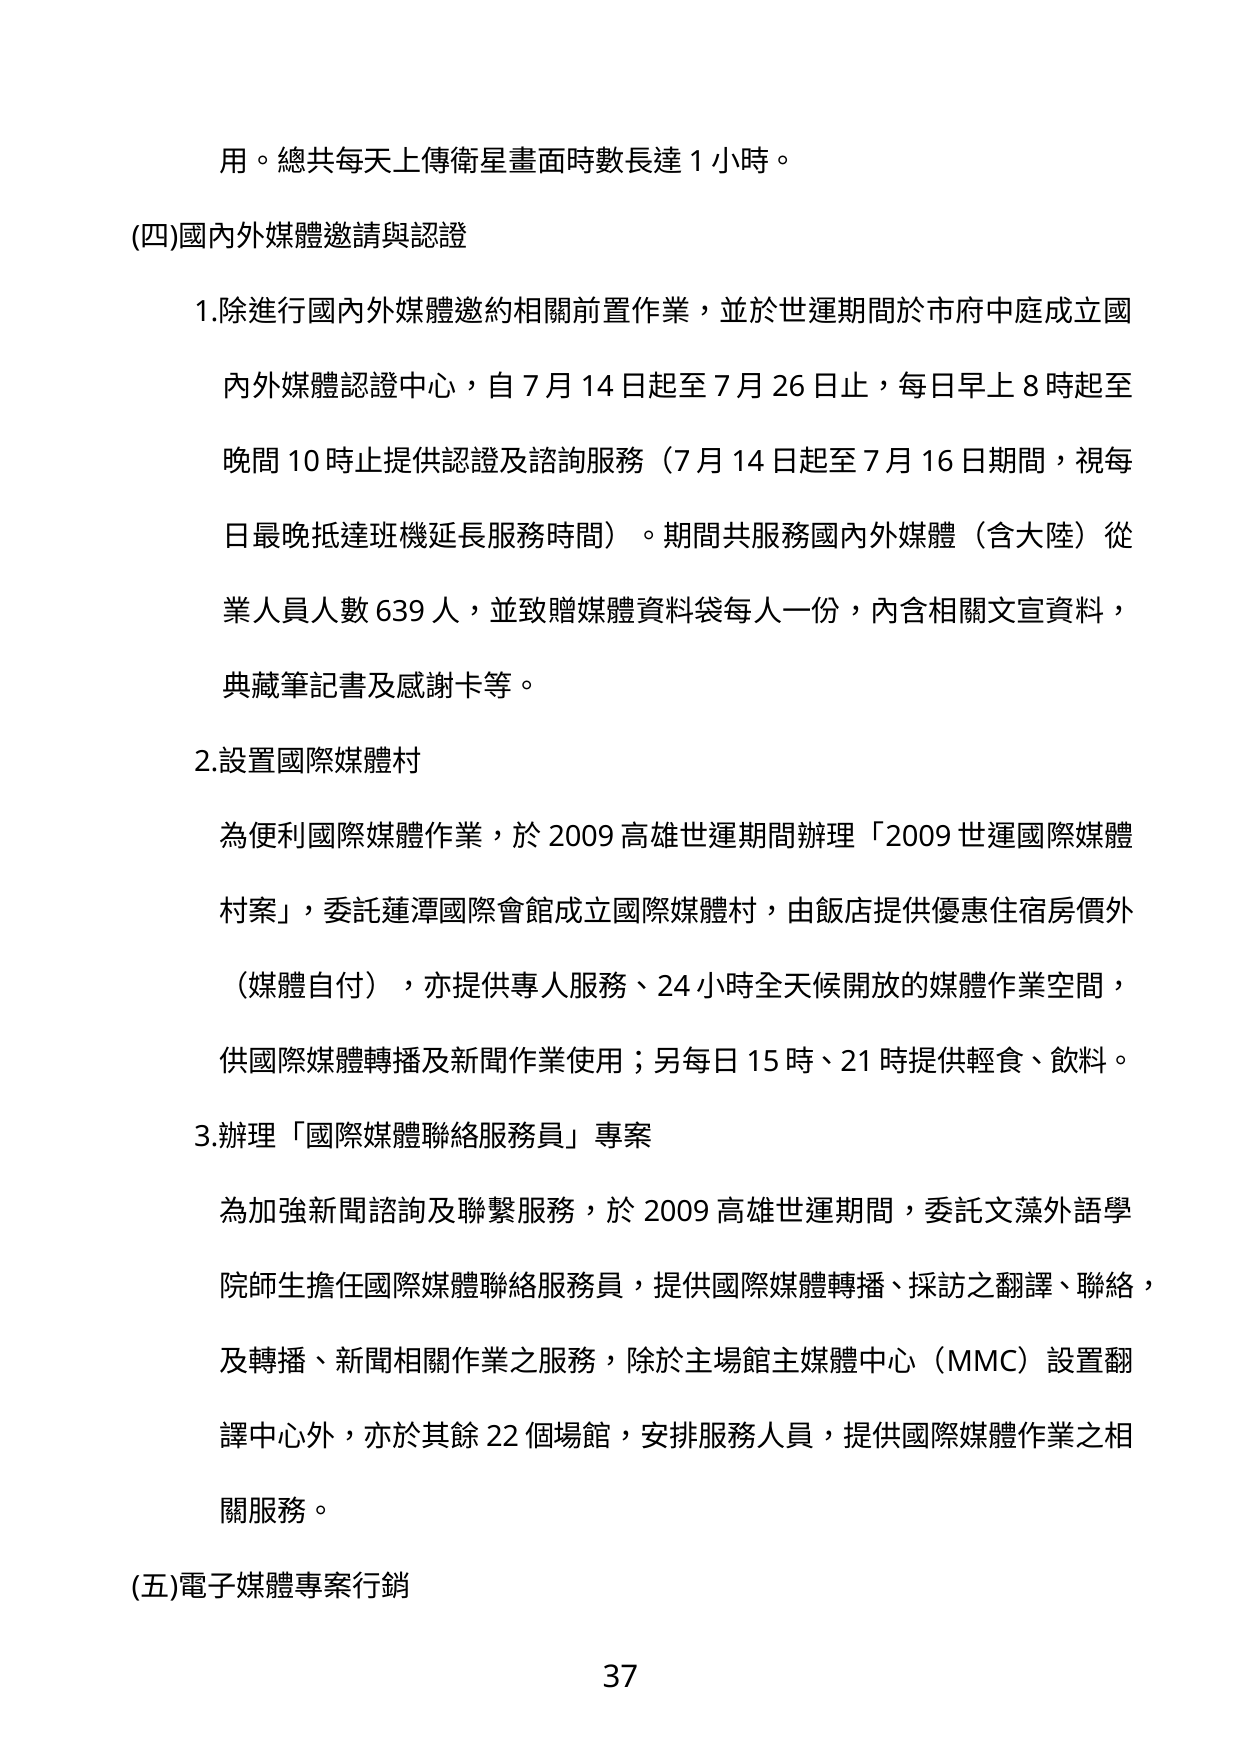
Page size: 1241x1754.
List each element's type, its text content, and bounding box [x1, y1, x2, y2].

text 每天上午10時50分、下午16時及晚上22時，各上傳10分鐘High light賽事畫面於衛星，供國際媒體無償下載使用，另外每日上午11時，將前一天精彩賽事High light30分鐘上傳衛星，供國際媒體無償下載使用。總共每天上傳衛星畫面時數長達1小時。 [219, 121, 1134, 196]
text 為便利國際媒體作業，於2009高雄世運期間辦理「2009世運國際媒體村案」，委託蓮潭國際會館成立國際媒體村，由飯店提供優惠住宿房價外（媒體自付），亦提供專人服務、24小時全天候開放的媒體作業空間，供國際媒體轉播及新聞作業使用；另每日15時、21時提供輕食、飲料。 [219, 796, 1134, 1096]
text 為加強新聞諮詢及聯繫服務，於2009高雄世運期間，委託文藻外語學院師生擔任國際媒體聯絡服務員，提供國際媒體轉播、採訪之翻譯、聯絡，及轉播、新聞相關作業之服務，除於主場館主媒體中心（MMC）設置翻譯中心外，亦於其餘22個場館，安排服務人員，提供國際媒體作業之相關服務。 [219, 1171, 1134, 1546]
text (四)國內外媒體邀請與認證 [131, 196, 1134, 271]
text 2.設置國際媒體村 [194, 721, 1134, 796]
text 1.除進行國內外媒體邀約相關前置作業，並於世運期間於市府中庭成立國內外媒體認證中心，自7月14日起至7月26日止，每日早上8時起至晚間10時止提供認證及諮詢服務（7月14日起至7月16日期間，視每日最晚抵達班機延長服務時間）。期間共服務國內外媒體（含大陸）從業人員人數639人，並致贈媒體資料袋每人一份，內含相關文宣資料，典藏筆記書及感謝卡等。 [194, 271, 1134, 721]
text 3.辦理「國際媒體聯絡服務員」專案 [194, 1096, 1134, 1171]
text (五)電子媒體專案行銷 [131, 1546, 1134, 1621]
